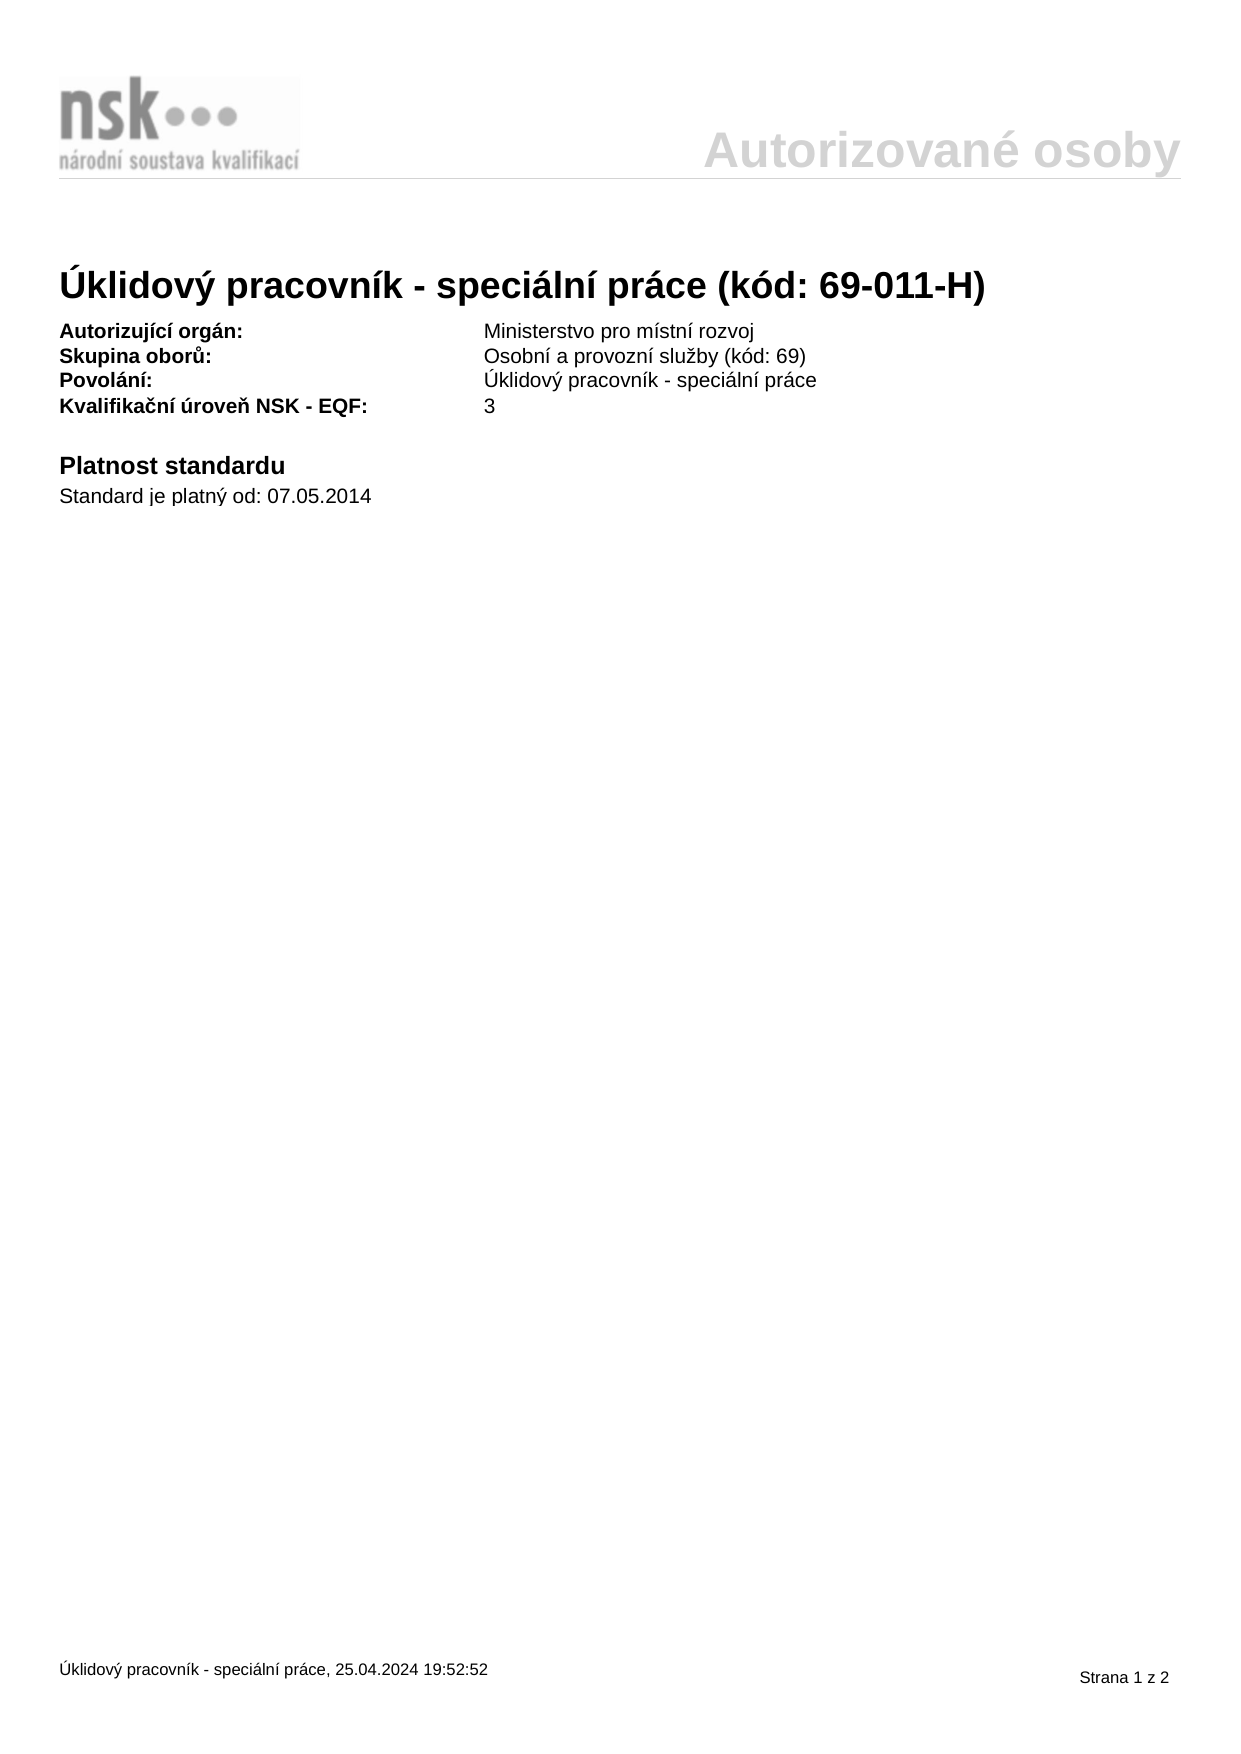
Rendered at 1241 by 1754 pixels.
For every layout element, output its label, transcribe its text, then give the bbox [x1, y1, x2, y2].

table_cell [620, 806, 626, 1106]
table_cell Úklidový pracovník - speciální práce, 25.04.2024 19:52:52 [59, 1660, 862, 1696]
table_cell [862, 196, 1169, 224]
table_cell [484, 196, 620, 224]
table_cell Autorizující orgán: [59, 319, 483, 343]
table_cell [626, 1106, 862, 1383]
table_cell [59, 1106, 483, 1383]
table_cell [620, 1106, 626, 1383]
table_cell [484, 172, 620, 178]
table_cell Úklidový pracovník - speciální práce (kód: 69-011-H) [59, 224, 1181, 307]
table_cell [484, 1384, 620, 1659]
table_cell [59, 196, 483, 224]
table_cell Kvalifikační úroveň NSK - EQF: [59, 394, 483, 417]
table_cell [620, 418, 626, 447]
table_cell 3 [484, 394, 1181, 417]
picture [58, 59, 621, 172]
table_cell [1169, 1660, 1181, 1696]
table_cell [626, 506, 862, 806]
table_cell [1169, 196, 1181, 224]
table_cell [862, 806, 1169, 1106]
table_cell [862, 418, 1169, 447]
table_header [621, 59, 626, 172]
table_cell [626, 1384, 862, 1659]
table_cell [484, 1106, 620, 1383]
table_cell [620, 1384, 626, 1659]
table_cell [1169, 418, 1181, 447]
table_cell [484, 806, 620, 1106]
table_cell [1169, 1106, 1181, 1383]
table_cell [59, 506, 483, 806]
table_cell [862, 307, 1169, 319]
table_cell [626, 196, 862, 224]
table_cell [59, 172, 483, 178]
table_cell Platnost standardu [59, 448, 1181, 483]
table_cell Standard je platný od: 07.05.2014 [59, 484, 1181, 506]
table_cell Úklidový pracovník - speciální práce [484, 368, 1181, 393]
table_cell [620, 307, 626, 319]
table_cell [862, 506, 1169, 806]
table_cell [626, 418, 862, 447]
table_cell Skupina oborů: [59, 344, 483, 368]
table_cell [862, 1106, 1169, 1383]
table_cell [59, 418, 483, 447]
table_cell [1169, 307, 1181, 319]
table_cell [1169, 506, 1181, 806]
table_cell Strana 1 z 2 [862, 1660, 1169, 1696]
table_cell [59, 806, 483, 1106]
table_cell [484, 307, 620, 319]
table_header Autorizované osoby [626, 59, 1181, 178]
table_cell [1169, 1384, 1181, 1659]
table_cell [59, 1384, 483, 1659]
table_cell [59, 179, 1181, 196]
table_cell [862, 1384, 1169, 1659]
table_cell [484, 418, 620, 447]
table_cell [1169, 806, 1181, 1106]
table_cell Osobní a provozní služby (kód: 69) [484, 344, 1181, 368]
table_cell Ministerstvo pro místní rozvoj [484, 319, 1181, 344]
table_cell [620, 506, 626, 806]
table_cell Povolání: [59, 368, 483, 392]
table_cell [626, 806, 862, 1106]
table_cell [59, 307, 483, 319]
table_cell [620, 196, 626, 224]
table_cell [626, 307, 862, 319]
table_cell [484, 506, 620, 806]
